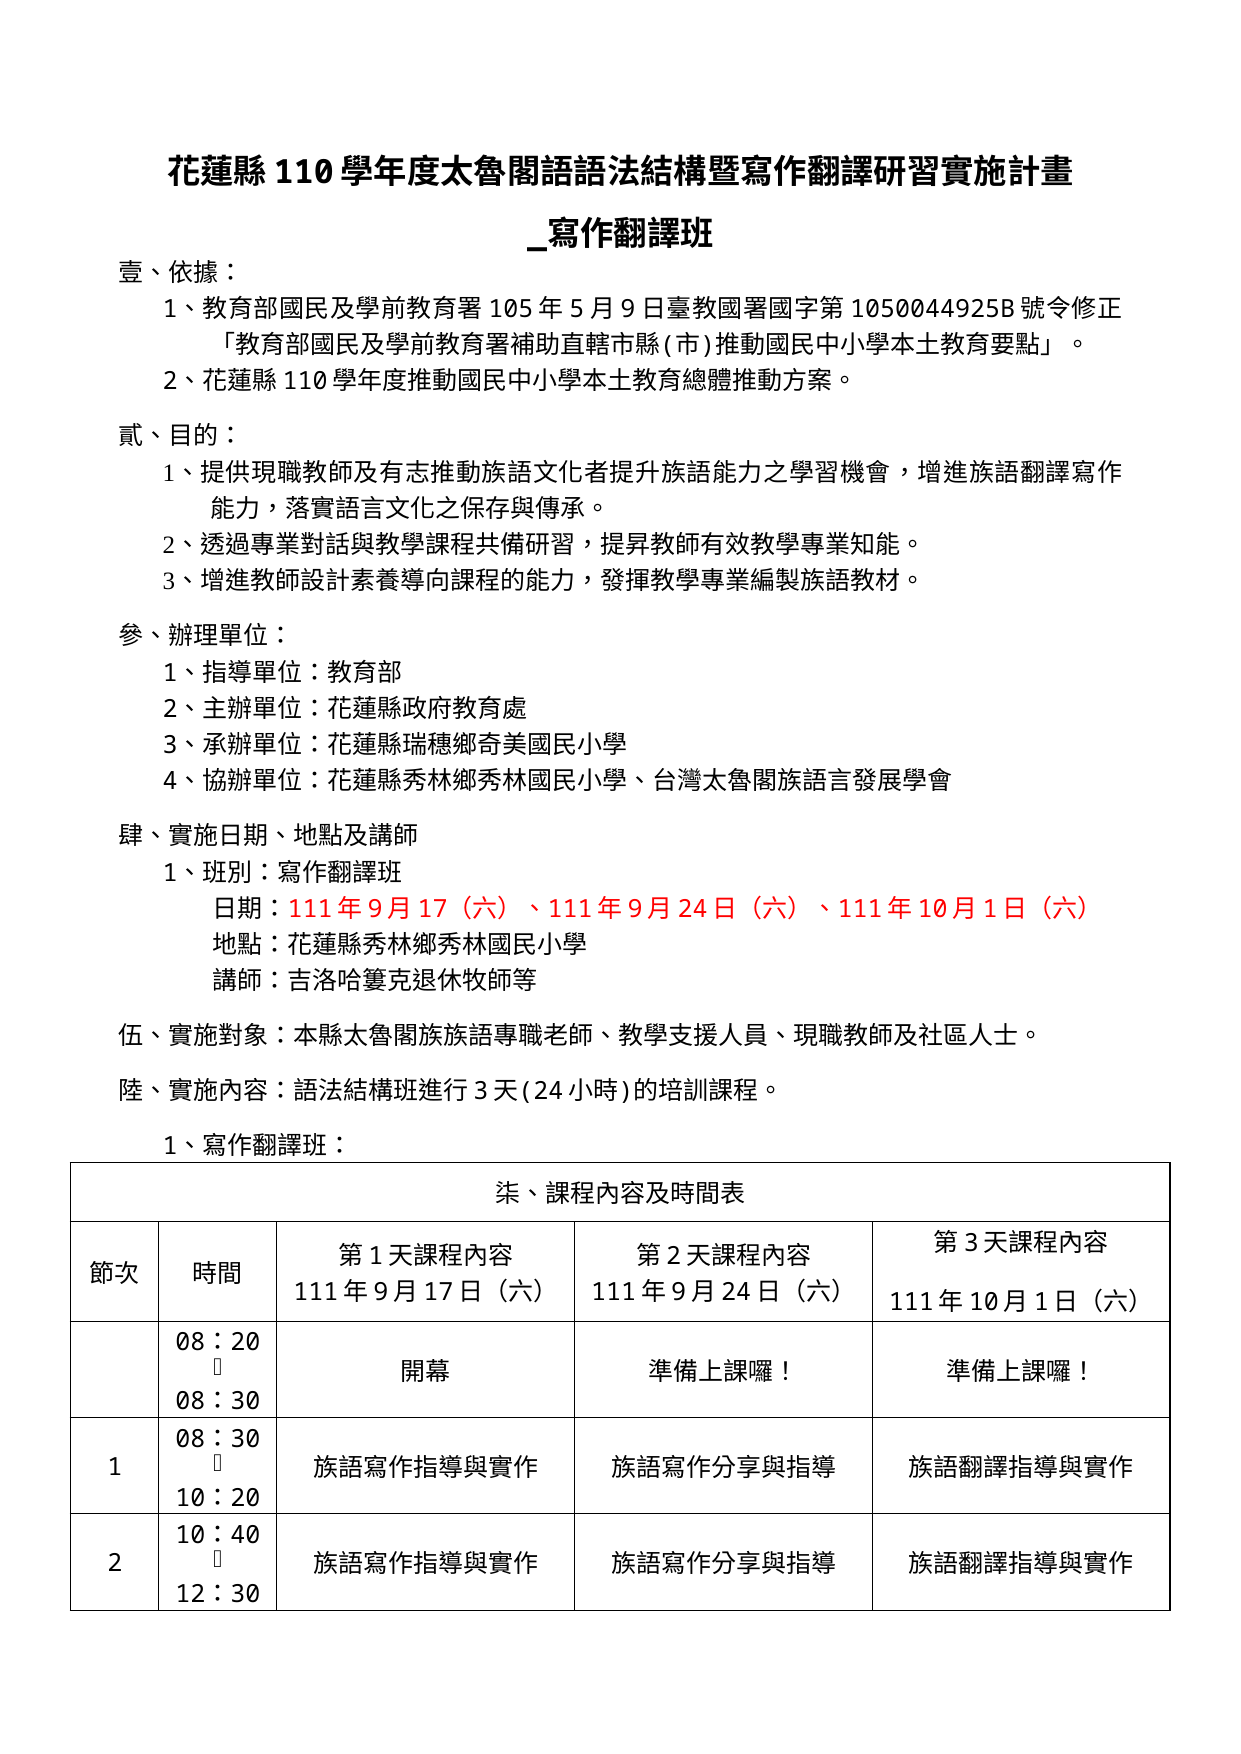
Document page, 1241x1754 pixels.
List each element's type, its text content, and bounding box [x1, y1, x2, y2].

table_cell 族語寫作分享與指導 [575, 1418, 872, 1513]
list 辦理單位： [118, 616, 1122, 652]
text 日期：111年9月17（六）、111年9月24日（六）、111年10月1日（六） [212, 888, 1122, 924]
table_cell 族語寫作指導與實作 [277, 1514, 574, 1609]
table_header 課程內容及時間表 [71, 1163, 1169, 1221]
table_cell 第2天課程內容 111年9月24日（六） [575, 1222, 872, 1321]
table_cell 1 [71, 1418, 158, 1513]
list 花蓮縣110學年度推動國民中小學本土教育總體推動方案。 [162, 361, 1122, 397]
table_cell 族語翻譯指導與實作 [873, 1418, 1169, 1513]
text 講師：吉洛哈簍克退休牧師等 [212, 961, 1122, 997]
table_cell 08：20  08：30 [159, 1322, 276, 1417]
table_cell 第3天課程內容 111年10月1日（六） [873, 1222, 1169, 1321]
list 協辦單位：花蓮縣秀林鄉秀林國民小學、台灣太魯閣族語言發展學會 [162, 761, 1122, 797]
list 目的： [118, 416, 1122, 452]
text 地點：花蓮縣秀林鄉秀林國民小學 [212, 924, 1122, 961]
table_cell 族語寫作分享與指導 [575, 1514, 872, 1609]
table_cell 10：40  12：30 [159, 1514, 276, 1609]
list 指導單位：教育部 [162, 652, 1122, 688]
table_cell 節次 [71, 1222, 158, 1321]
table_cell 開幕 [277, 1322, 574, 1417]
table_cell 準備上課囉！ [873, 1322, 1169, 1417]
text 花蓮縣110學年度太魯閣語語法結構暨寫作翻譯研習實施計畫 [118, 127, 1122, 189]
list 實施日期、地點及講師 [118, 816, 1122, 852]
list 實施內容：語法結構班進行3天(24小時)的培訓課程。 [118, 1071, 1122, 1107]
text _寫作翻譯班 [118, 189, 1122, 252]
table_cell 準備上課囉！ [575, 1322, 872, 1417]
list 透過專業對話與教學課程共備研習，提昇教師有效教學專業知能。 [162, 524, 1122, 561]
table_cell 時間 [159, 1222, 276, 1321]
table_cell [71, 1322, 158, 1417]
table_cell 族語寫作指導與實作 [277, 1418, 574, 1513]
table_cell 08：30  10：20 [159, 1418, 276, 1513]
list 提供現職教師及有志推動族語文化者提升族語能力之學習機會，增進族語翻譯寫作能力，落實語言文化之保存與傳承。 [162, 452, 1122, 524]
table_cell 第1天課程內容 111年9月17日（六） [277, 1222, 574, 1321]
list 主辦單位：花蓮縣政府教育處 [162, 688, 1122, 724]
list 寫作翻譯班： [162, 1126, 1122, 1162]
table_cell 2 [71, 1514, 158, 1609]
table_cell 族語翻譯指導與實作 [873, 1514, 1169, 1609]
list 依據： [118, 252, 1122, 288]
list 教育部國民及學前教育署105年5月9日臺教國署國字第1050044925B號令修正「教育部國民及學前教育署補助直轄市縣(市)推動國民中小學本土教育要點」。 [162, 288, 1122, 361]
list 增進教師設計素養導向課程的能力，發揮教學專業編製族語教材。 [162, 561, 1122, 597]
list 實施對象：本縣太魯閣族族語專職老師、教學支援人員、現職教師及社區人士。 [118, 1016, 1122, 1052]
list 承辦單位：花蓮縣瑞穗鄉奇美國民小學 [162, 724, 1122, 761]
list 班別：寫作翻譯班 [162, 852, 1122, 888]
